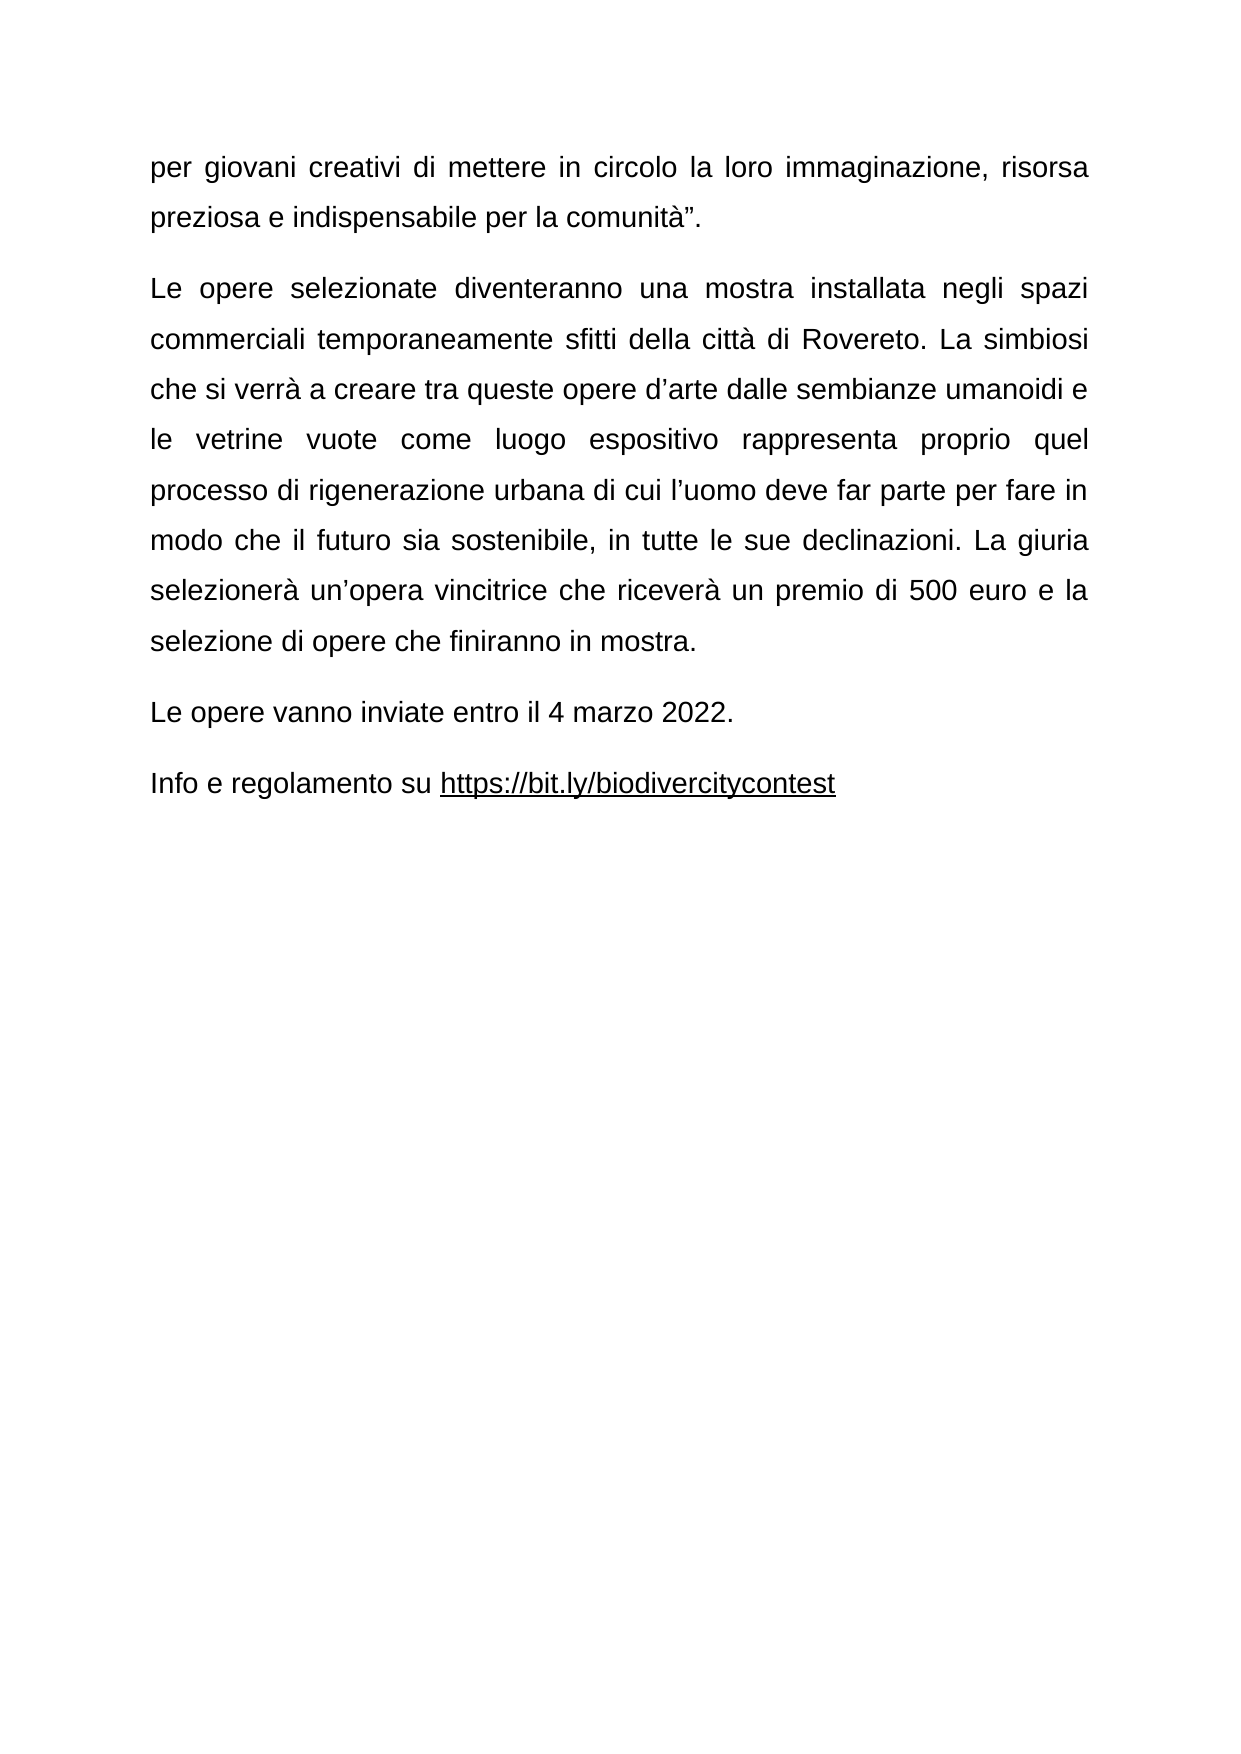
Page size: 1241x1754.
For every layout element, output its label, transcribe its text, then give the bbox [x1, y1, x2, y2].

text Info e regolamento su https://bit.ly/biodivercitycontest [150, 766, 1090, 799]
text per giovani creativi di mettere in circolo la loro immaginazione, risorsa preziosa e indispensabile per la comunità”. [150, 150, 1090, 234]
text Le opere vanno inviate entro il 4 marzo 2022. [150, 695, 1090, 728]
text Le opere selezionate diventeranno una mostra installata negli spazi commerciali temporaneamente sfitti della città di Rovereto. La simbiosi che si verrà a creare tra queste opere d’arte dalle sembianze umanoidi e le vetrine vuote come luogo espositivo rappresenta proprio quel processo di rigenerazione urbana di cui l’uomo deve far parte per fare in modo che il futuro sia sostenibile, in tutte le sue declinazioni. La giuria selezionerà un’opera vincitrice che riceverà un premio di 500 euro e la selezione di opere che finiranno in mostra. [150, 271, 1090, 657]
